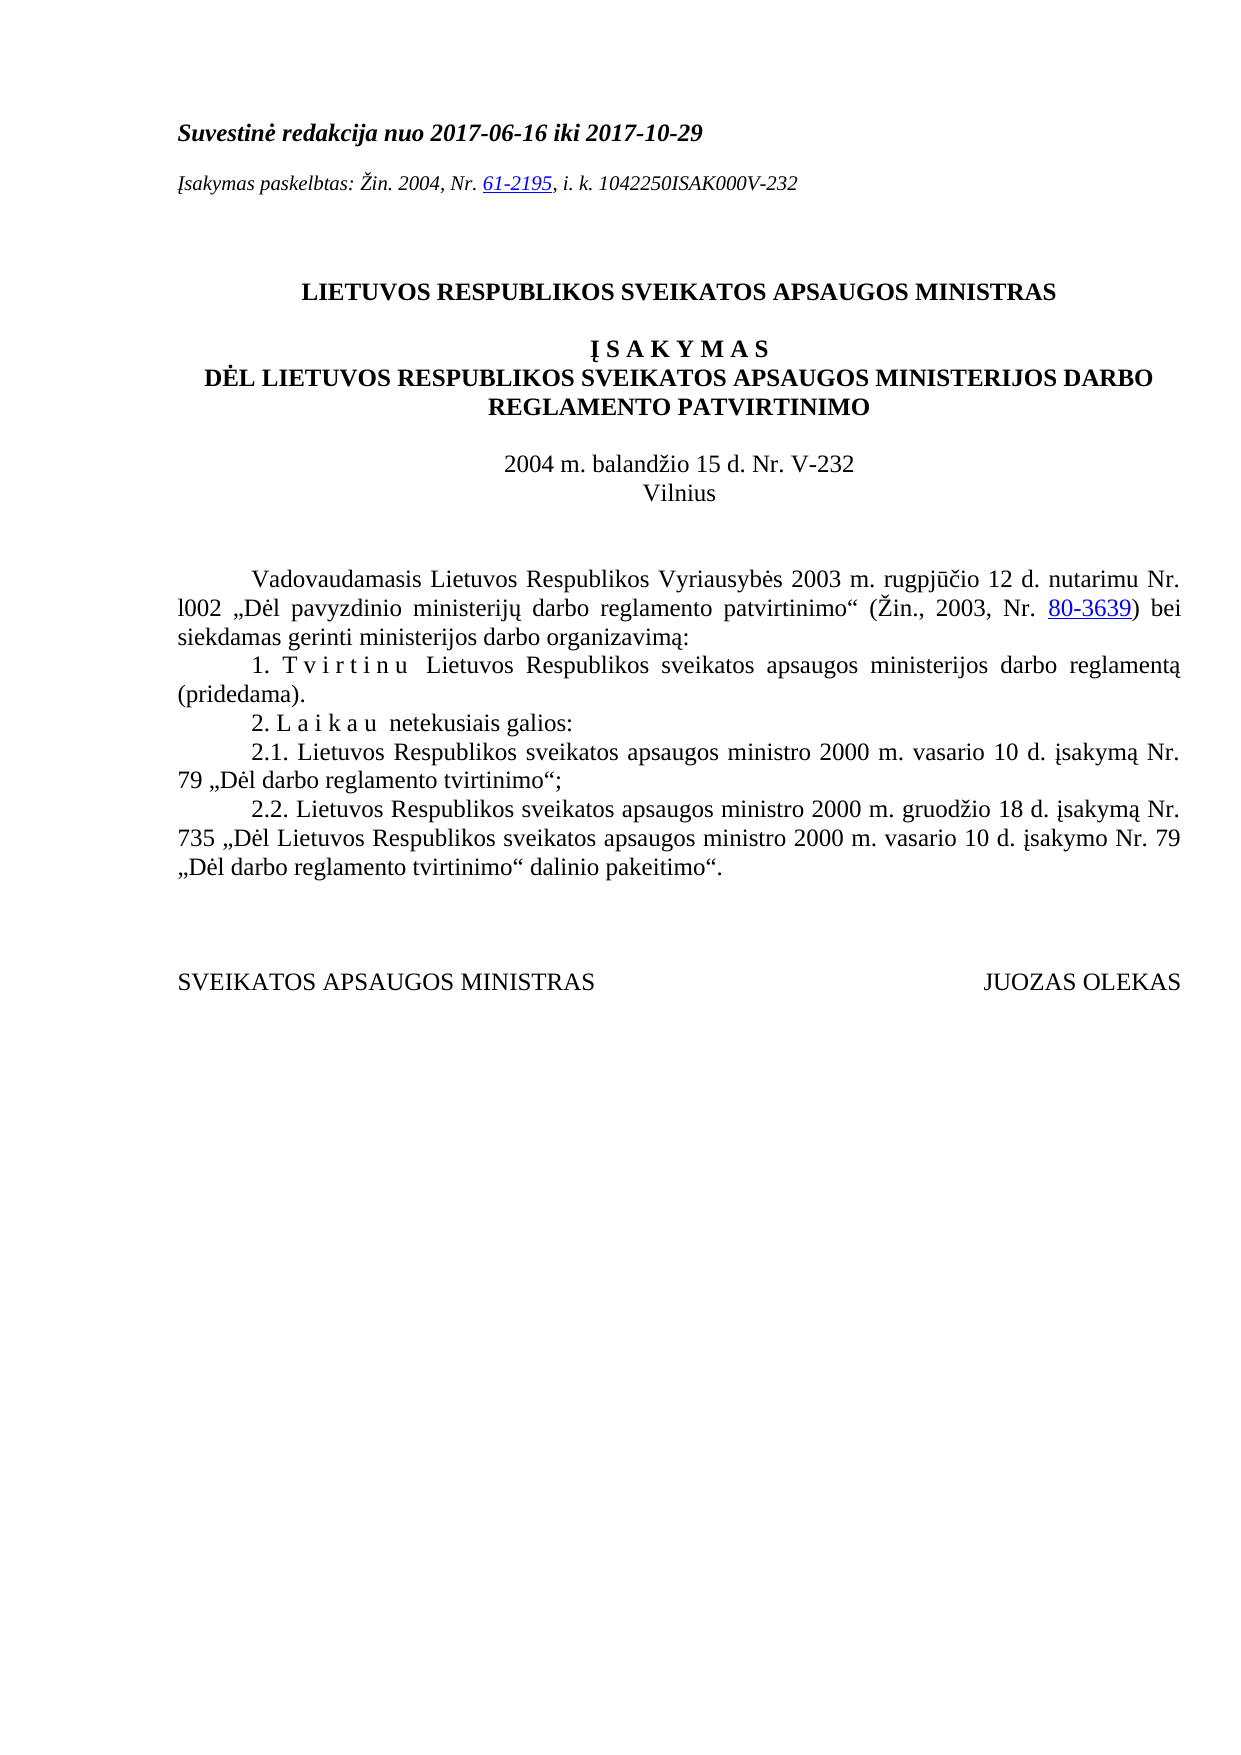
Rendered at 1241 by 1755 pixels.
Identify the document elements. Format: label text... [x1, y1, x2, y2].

text Į S A K Y M A S [177, 334, 1181, 363]
text DĖL LIETUVOS RESPUBLIKOS SVEIKATOS APSAUGOS MINISTERIJOS DARBO REGLAMENTO PATVIRTINIMO [177, 363, 1181, 420]
text 1. Tvirtinu Lietuvos Respublikos sveikatos apsaugos ministerijos darbo reglamentą (pridedama). [177, 650, 1181, 708]
text 2004 m. balandžio 15 d. Nr. V-232 [177, 449, 1181, 478]
text Suvestinė redakcija nuo 2017-06-16 iki 2017-10-29 [177, 118, 1181, 147]
text 2.2. Lietuvos Respublikos sveikatos apsaugos ministro 2000 m. gruodžio 18 d. įsakymą Nr. 735 „Dėl Lietuvos Respublikos sveikatos apsaugos ministro 2000 m. vasario 10 d. įsakymo Nr. 79 „Dėl darbo reglamento tvirtinimo“ dalinio pakeitimo“. [177, 794, 1181, 880]
text SVEIKATOS APSAUGOS MINISTRAS JUOZAS OLEKAS [177, 967, 1181, 995]
text Vadovaudamasis Lietuvos Respublikos Vyriausybės 2003 m. rugpjūčio 12 d. nutarimu Nr. l002 „Dėl pavyzdinio ministerijų darbo reglamento patvirtinimo“ (Žin., 2003, Nr. 80-3639) bei siekdamas gerinti ministerijos darbo organizavimą: [177, 564, 1181, 650]
text 2.1. Lietuvos Respublikos sveikatos apsaugos ministro 2000 m. vasario 10 d. įsakymą Nr. 79 „Dėl darbo reglamento tvirtinimo“; [177, 737, 1181, 794]
text LIETUVOS RESPUBLIKOS SVEIKATOS APSAUGOS MINISTRAS [177, 277, 1181, 305]
text Vilnius [177, 478, 1181, 507]
text 2. Laikau netekusiais galios: [177, 708, 1181, 737]
text Įsakymas paskelbtas: Žin. 2004, Nr. 61-2195, i. k. 1042250ISAK000V-232 [177, 171, 1181, 195]
